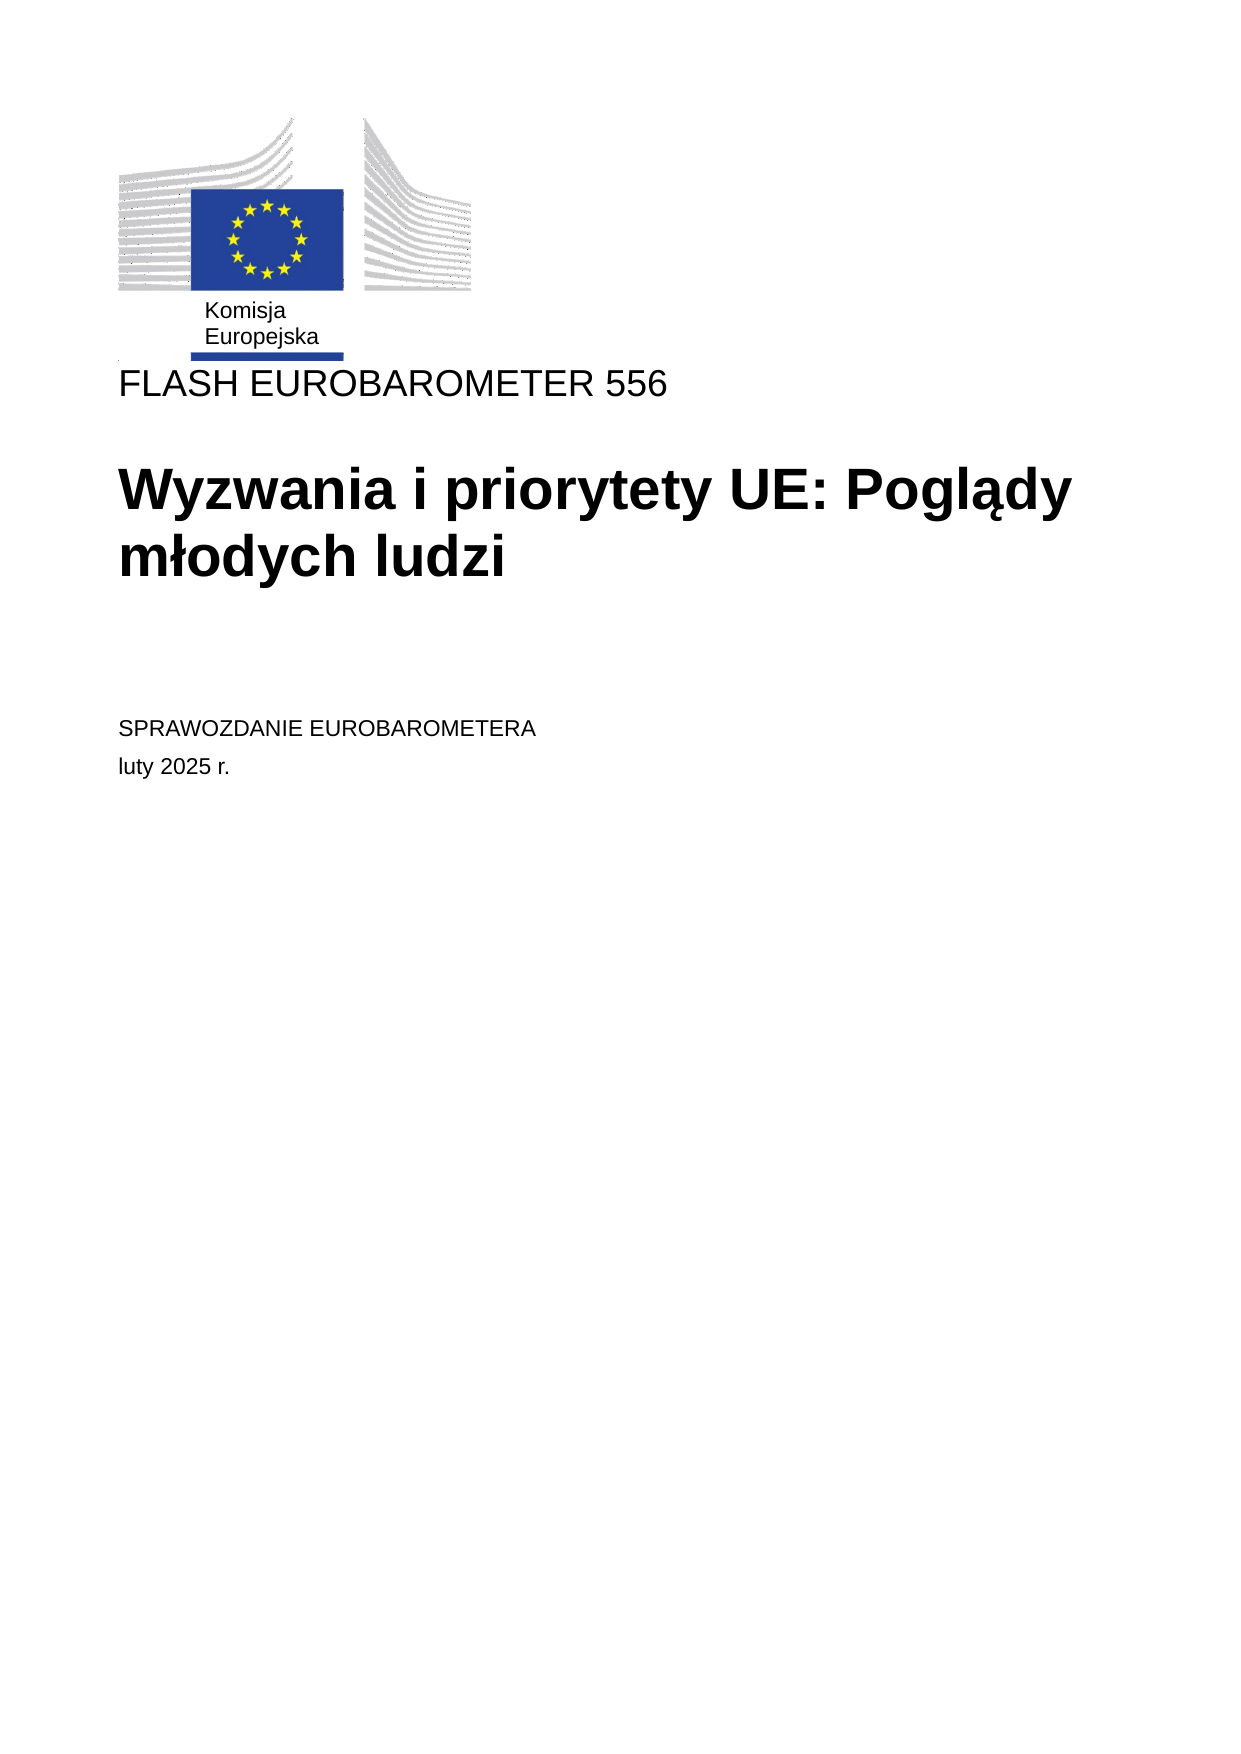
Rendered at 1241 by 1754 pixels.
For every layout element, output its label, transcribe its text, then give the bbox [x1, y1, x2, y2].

text SPRAWOZDANIE EUROBAROMETERA [118, 715, 1122, 741]
text luty 2025 r. [118, 753, 1122, 780]
text FLASH EUROBAROMETER 556 [118, 124, 1122, 404]
text Wyzwania i priorytety UE: Poglądy młodych ludzi [118, 454, 1122, 588]
picture [118, 118, 471, 361]
